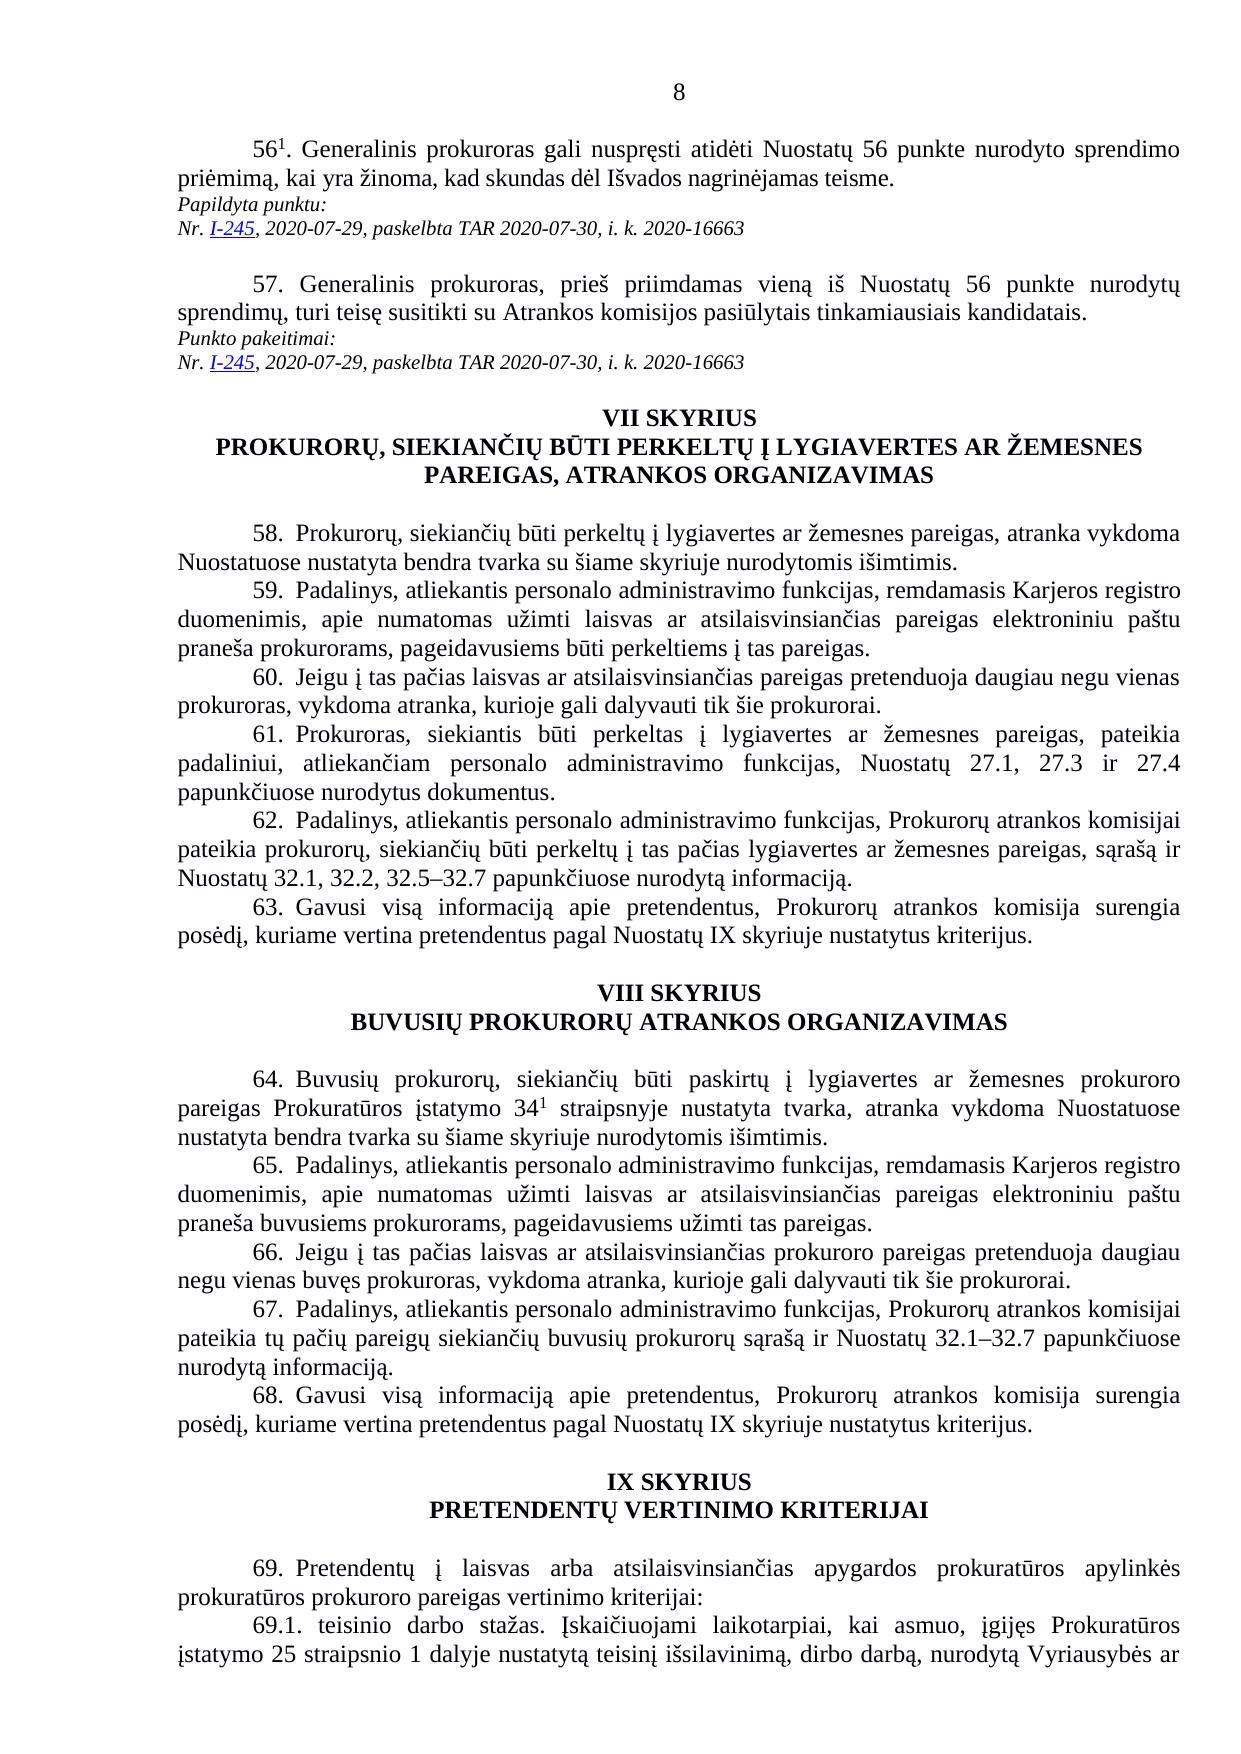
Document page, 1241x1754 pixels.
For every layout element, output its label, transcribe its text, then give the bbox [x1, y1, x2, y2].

text IX SKYRIUS [177, 1467, 1181, 1496]
text 69.1. teisinio darbo stažas. Įskaičiuojami laikotarpiai, kai asmuo, įgijęs Prokuratūros įstatymo 25 straipsnio 1 dalyje nustatytą teisinį išsilavinimą, dirbo darbą, nurodytą Vyriausybės ar [177, 1611, 1181, 1668]
text VIII SKYRIUS [177, 978, 1181, 1007]
text VII SKYRIUS [177, 403, 1181, 432]
text 69. Pretendentų į laisvas arba atsilaisvinsiančias apygardos prokuratūros apylinkės prokuratūros prokuroro pareigas vertinimo kriterijai: [177, 1553, 1181, 1611]
text PROKURORŲ, SIEKIANČIŲ BŪTI PERKELTŲ Į LYGIAVERTES AR ŽEMESNES PAREIGAS, ATRANKOS ORGANIZAVIMAS [177, 432, 1181, 489]
text Pretendentų VERTINIMO KRITERIJAI [177, 1496, 1181, 1524]
text 60. Jeigu į tas pačias laisvas ar atsilaisvinsiančias pareigas pretenduoja daugiau negu vienas prokuroras, vykdoma atranka, kurioje gali dalyvauti tik šie prokurorai. [177, 662, 1181, 719]
text 62. Padalinys, atliekantis personalo administravimo funkcijas, Prokurorų atrankos komisijai pateikia prokurorų, siekiančių būti perkeltų į tas pačias lygiavertes ar žemesnes pareigas, sąrašą ir Nuostatų 32.1, 32.2, 32.5‒32.7 papunkčiuose nurodytą informaciją. [177, 806, 1181, 892]
text 59. Padalinys, atliekantis personalo administravimo funkcijas, remdamasis Karjeros registro duomenimis, apie numatomas užimti laisvas ar atsilaisvinsiančias pareigas elektroniniu paštu praneša prokurorams, pageidavusiems būti perkeltiems į tas pareigas. [177, 576, 1181, 662]
text Papildyta punktu: [177, 192, 1181, 216]
text 66. Jeigu į tas pačias laisvas ar atsilaisvinsiančias prokuroro pareigas pretenduoja daugiau negu vienas buvęs prokuroras, vykdoma atranka, kurioje gali dalyvauti tik šie prokurorai. [177, 1237, 1181, 1294]
text 65. Padalinys, atliekantis personalo administravimo funkcijas, remdamasis Karjeros registro duomenimis, apie numatomas užimti laisvas ar atsilaisvinsiančias pareigas elektroniniu paštu praneša buvusiems prokurorams, pageidavusiems užimti tas pareigas. [177, 1151, 1181, 1237]
text Punkto pakeitimai: [177, 326, 1181, 350]
text 561. Generalinis prokuroras gali nuspręsti atidėti Nuostatų 56 punkte nurodyto sprendimo priėmimą, kai yra žinoma, kad skundas dėl Išvados nagrinėjamas teisme. [177, 134, 1181, 192]
text 61. Prokuroras, siekiantis būti perkeltas į lygiavertes ar žemesnes pareigas, pateikia padaliniui, atliekančiam personalo administravimo funkcijas, Nuostatų 27.1, 27.3 ir 27.4 papunkčiuose nurodytus dokumentus. [177, 719, 1181, 806]
text 63. Gavusi visą informaciją apie pretendentus, Prokurorų atrankos komisija surengia posėdį, kuriame vertina pretendentus pagal Nuostatų IX skyriuje nustatytus kriterijus. [177, 892, 1181, 949]
text Nr. I-245, 2020-07-29, paskelbta TAR 2020-07-30, i. k. 2020-16663 [177, 350, 1181, 374]
text Nr. I-245, 2020-07-29, paskelbta TAR 2020-07-30, i. k. 2020-16663 [177, 216, 1181, 240]
text 67. Padalinys, atliekantis personalo administravimo funkcijas, Prokurorų atrankos komisijai pateikia tų pačių pareigų siekiančių buvusių prokurorų sąrašą ir Nuostatų 32.1‒32.7 papunkčiuose nurodytą informaciją. [177, 1294, 1181, 1381]
text 57. Generalinis prokuroras, prieš priimdamas vieną iš Nuostatų 56 punkte nurodytų sprendimų, turi teisę susitikti su Atrankos komisijos pasiūlytais tinkamiausiais kandidatais. [177, 269, 1181, 326]
text 68. Gavusi visą informaciją apie pretendentus, Prokurorų atrankos komisija surengia posėdį, kuriame vertina pretendentus pagal Nuostatų IX skyriuje nustatytus kriterijus. [177, 1381, 1181, 1438]
text 58. Prokurorų, siekiančių būti perkeltų į lygiavertes ar žemesnes pareigas, atranka vykdoma Nuostatuose nustatyta bendra tvarka su šiame skyriuje nurodytomis išimtimis. [177, 518, 1181, 576]
text 64. Buvusių prokurorų, siekiančių būti paskirtų į lygiavertes ar žemesnes prokuroro pareigas Prokuratūros įstatymo 341 straipsnyje nustatyta tvarka, atranka vykdoma Nuostatuose nustatyta bendra tvarka su šiame skyriuje nurodytomis išimtimis. [177, 1064, 1181, 1151]
text BUVUSIŲ PROKURORŲ ATRANKOS ORGANIZAVIMAS [177, 1007, 1181, 1036]
